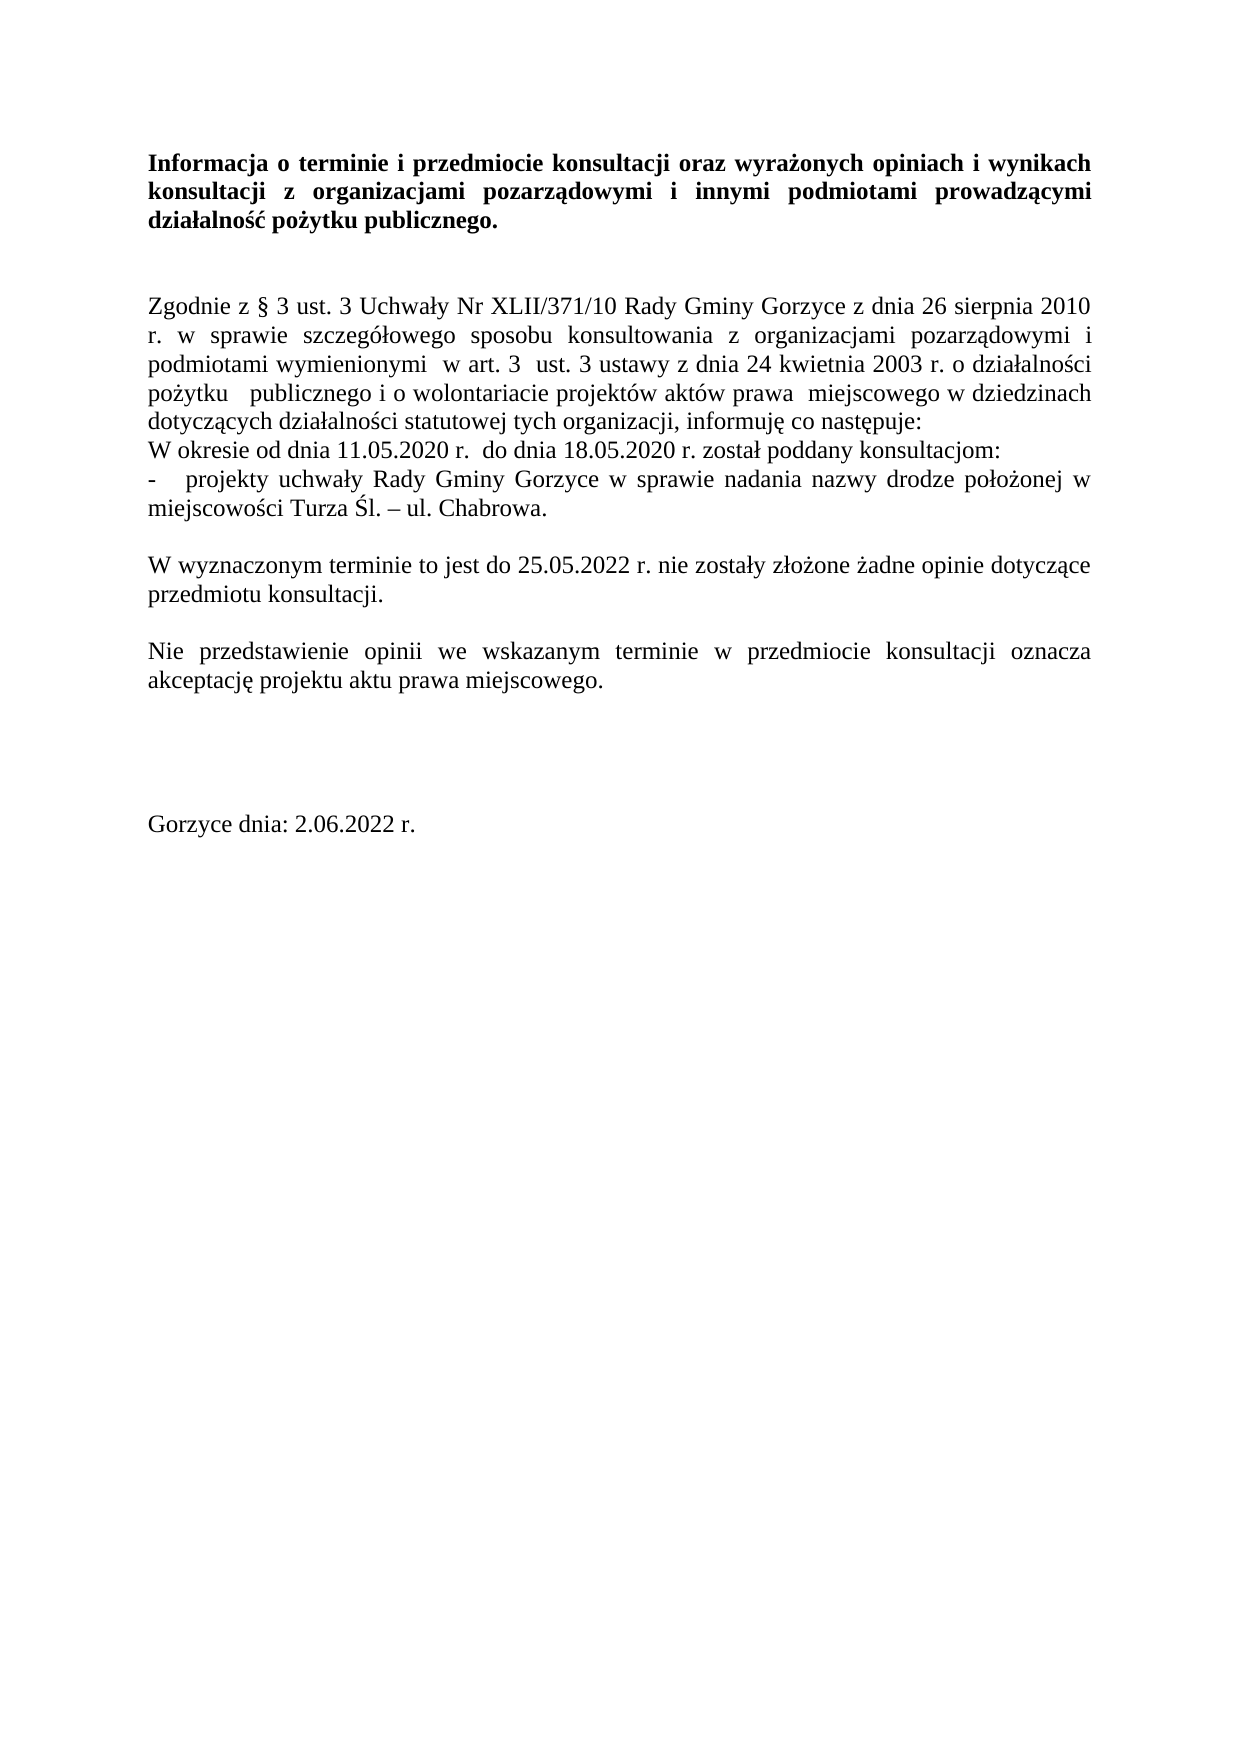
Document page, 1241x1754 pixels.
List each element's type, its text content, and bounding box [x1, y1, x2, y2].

text W wyznaczonym terminie to jest do 25.05.2022 r. nie zostały złożone żadne opinie dotyczące przedmiotu konsultacji. [148, 550, 1093, 608]
text Gorzyce dnia: 2.06.2022 r. [148, 809, 1093, 838]
text Informacja o terminie i przedmiocie konsultacji oraz wyrażonych opiniach i wynikach konsultacji z organizacjami pozarządowymi i innymi podmiotami prowadzącymi działalność pożytku publicznego. [148, 148, 1093, 234]
text Nie przedstawienie opinii we wskazanym terminie w przedmiocie konsultacji oznacza akceptację projektu aktu prawa miejscowego. [148, 636, 1093, 694]
text - projekty uchwały Rady Gminy Gorzyce w sprawie nadania nazwy drodze położonej w miejscowości Turza Śl. – ul. Chabrowa. [148, 464, 1093, 521]
text W okresie od dnia 11.05.2020 r. do dnia 18.05.2020 r. został poddany konsultacjom: [148, 435, 1093, 464]
text Zgodnie z § 3 ust. 3 Uchwały Nr XLII/371/10 Rady Gminy Gorzyce z dnia 26 sierpnia 2010 r. w sprawie szczegółowego sposobu konsultowania z organizacjami pozarządowymi i podmiotami wymienionymi w art. 3 ust. 3 ustawy z dnia 24 kwietnia 2003 r. o działalności pożytku publicznego i o wolontariacie projektów aktów prawa miejscowego w dziedzinach dotyczących działalności statutowej tych organizacji, informuję co następuje: [148, 291, 1093, 435]
